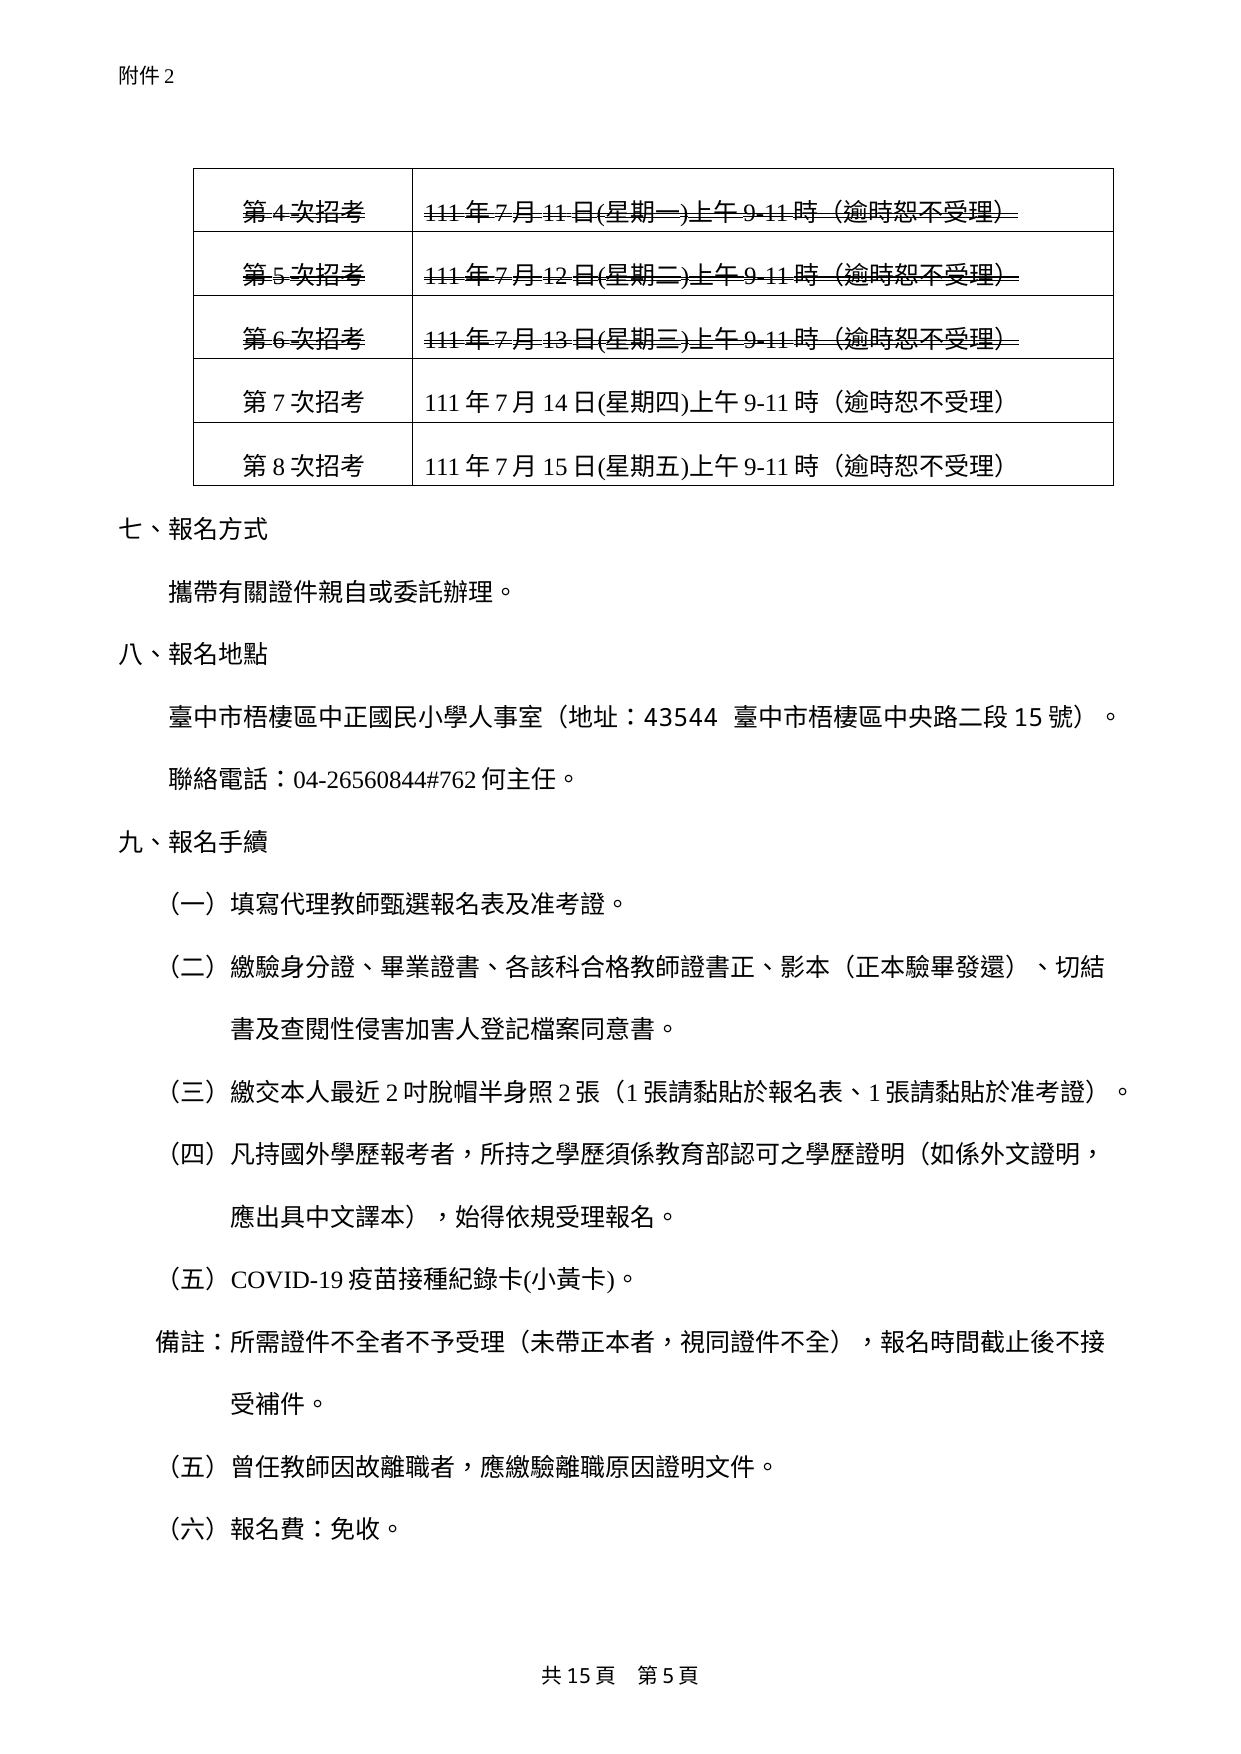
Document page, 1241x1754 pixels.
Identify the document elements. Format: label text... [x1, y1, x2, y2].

text （一）填寫代理教師甄選報名表及准考證。 [118, 861, 1122, 924]
table_cell 第8次招考 [194, 423, 412, 485]
text （四）凡持國外學歷報考者，所持之學歷須係教育部認可之學歷證明（如係外文證明，應出具中文譯本），始得依規受理報名。 [156, 1111, 1122, 1236]
text 九、報名手續 [118, 799, 1122, 861]
text （五）曾任教師因故離職者，應繳驗離職原因證明文件。 [156, 1424, 1122, 1486]
text （五）COVID-19疫苗接種紀錄卡(小黃卡)。 [156, 1236, 1122, 1299]
table_cell 第5次招考 [194, 232, 412, 295]
table_cell 111年7月11日(星期一)上午9-11時（逾時恕不受理） [413, 169, 1113, 231]
table_cell 111年7月14日(星期四)上午9-11時（逾時恕不受理） [413, 359, 1113, 422]
table_cell 第4次招考 [194, 169, 412, 231]
table_cell 第6次招考 [194, 296, 412, 358]
table_cell 111年7月13日(星期三)上午9-11時（逾時恕不受理） [413, 296, 1113, 358]
text 八、報名地點 臺中市梧棲區中正國民小學人事室（地址：43544 臺中市梧棲區中央路二段15號）。 [118, 611, 1122, 736]
text 聯絡電話：04-26560844#762何主任。 [168, 736, 1122, 799]
text （三）繳交本人最近2吋脫帽半身照2張（1張請黏貼於報名表、1張請黏貼於准考證）。 [156, 1049, 1122, 1111]
text （二）繳驗身分證、畢業證書、各該科合格教師證書正、影本（正本驗畢發還）、切結書及查閱性侵害加害人登記檔案同意書。 [156, 924, 1122, 1049]
text 七、報名方式 攜帶有關證件親自或委託辦理。 [118, 486, 1122, 611]
text 備註：所需證件不全者不予受理（未帶正本者，視同證件不全），報名時間截止後不接受補件。 [156, 1299, 1122, 1424]
table_cell 111年7月15日(星期五)上午9-11時（逾時恕不受理） [413, 423, 1113, 485]
text （六）報名費：免收。 [156, 1486, 1122, 1549]
table_cell 第7次招考 [194, 359, 412, 422]
table_cell 111年7月12日(星期二)上午9-11時（逾時恕不受理） [413, 232, 1113, 295]
